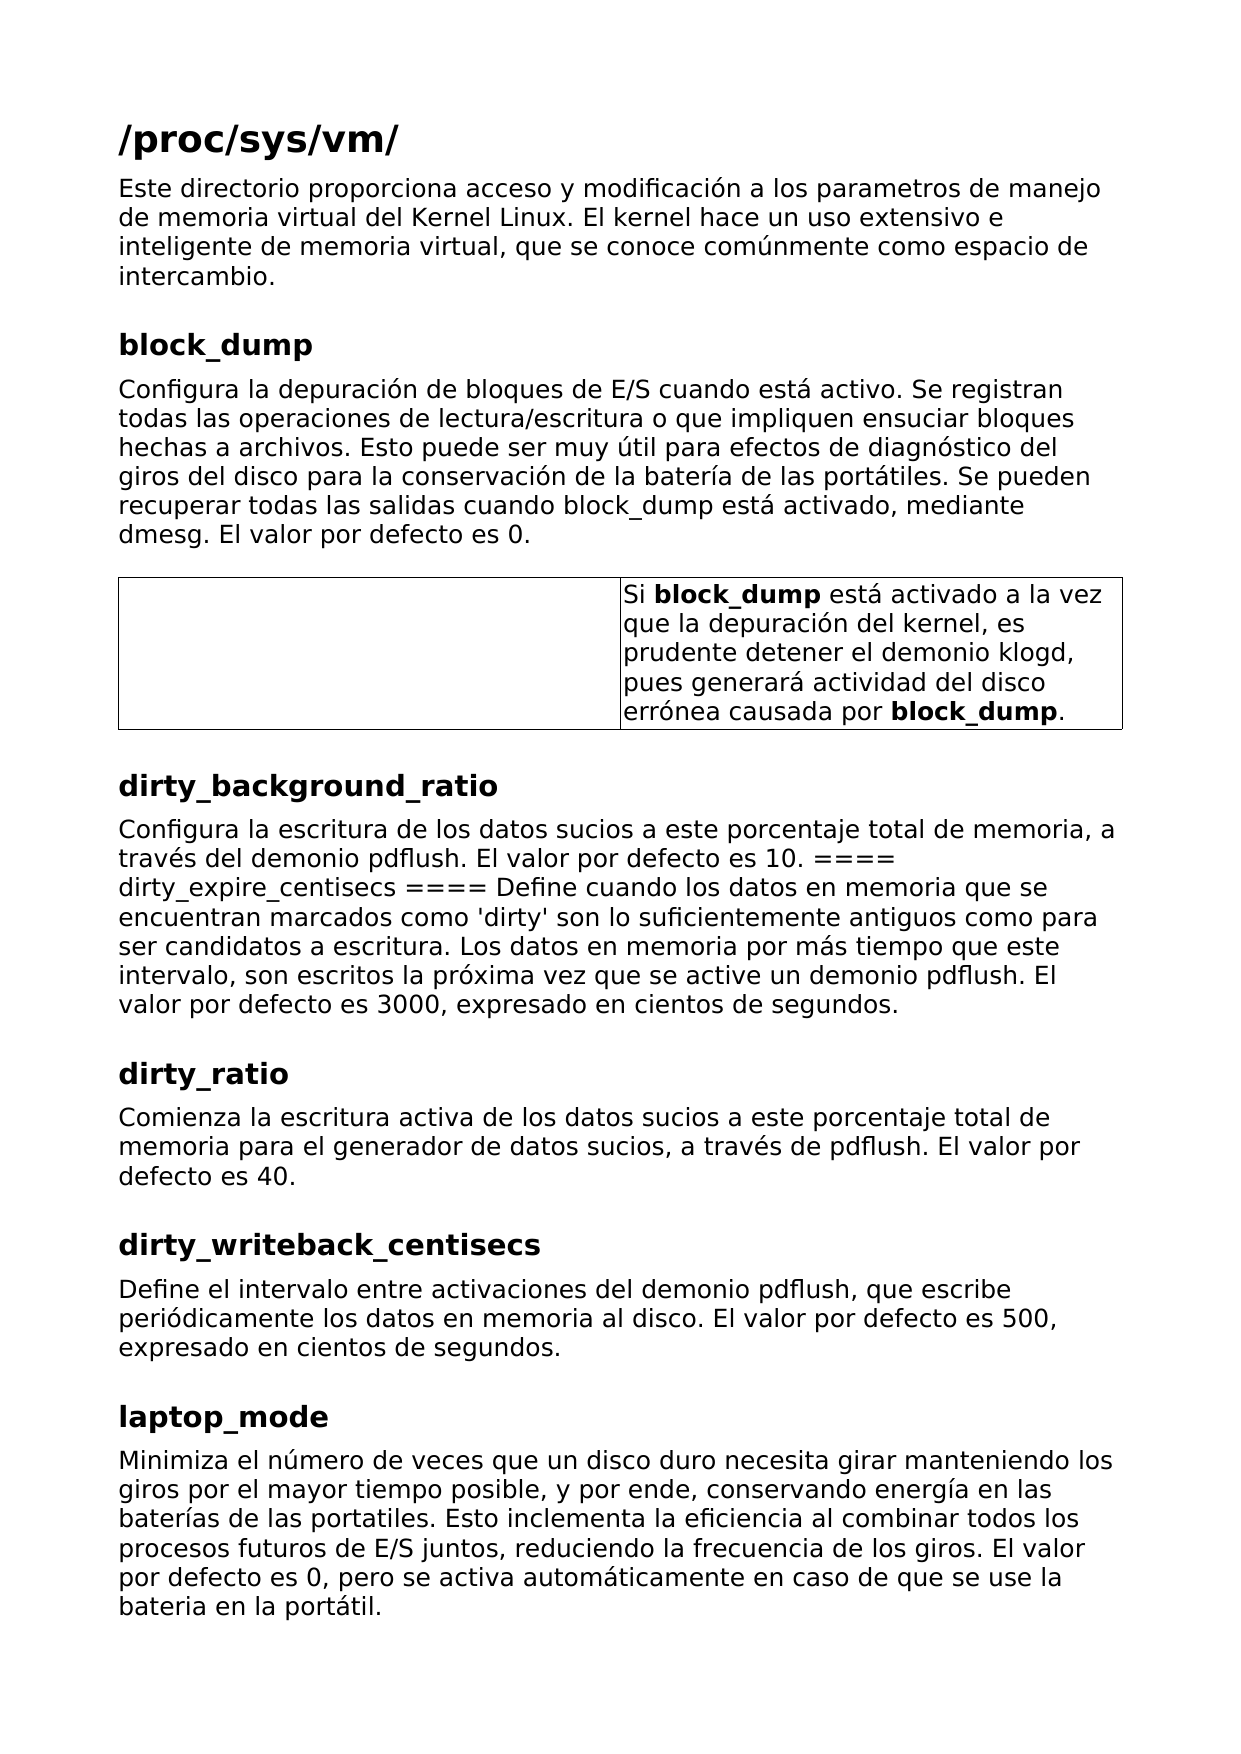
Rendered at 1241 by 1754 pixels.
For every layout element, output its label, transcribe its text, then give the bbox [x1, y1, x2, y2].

text Configura la depuración de bloques de E/S cuando está activo. Se registran todas las operaciones de lectura/escritura o que impliquen ensuciar bloques hechas a archivos. Esto puede ser muy útil para efectos de diagnóstico del giros del disco para la conservación de la batería de las portátiles. Se pueden recuperar todas las salidas cuando block_dump está activado, mediante dmesg. El valor por defecto es 0. [118, 375, 1122, 550]
text Configura la escritura de los datos sucios a este porcentaje total de memoria, a través del demonio pdflush. El valor por defecto es 10. ==== dirty_expire_centisecs ==== Define cuando los datos en memoria que se encuentran marcados como 'dirty' son lo suficientemente antiguos como para ser candidatos a escritura. Los datos en memoria por más tiempo que este intervalo, son escritos la próxima vez que se active un demonio pdflush. El valor por defecto es 3000, expresado en cientos de segundos. [118, 815, 1122, 1019]
subtitle dirty_writeback_centisecs [118, 1228, 1122, 1262]
text Define el intervalo entre activaciones del demonio pdflush, que escribe periódicamente los datos en memoria al disco. El valor por defecto es 500, expresado en cientos de segundos. [118, 1275, 1122, 1362]
table_header Si block_dump está activado a la vez que la depuración del kernel, es prudente detener el demonio klogd, pues generará actividad del disco errónea causada por block_dump. [621, 578, 1122, 729]
subtitle /proc/sys/vm/ [118, 118, 1122, 162]
text Este directorio proporciona acceso y modificación a los parametros de manejo de memoria virtual del Kernel Linux. El kernel hace un uso extensivo e inteligente de memoria virtual, que se conoce comúnmente como espacio de intercambio. [118, 174, 1122, 291]
table_header [119, 578, 620, 729]
text Comienza la escritura activa de los datos sucios a este porcentaje total de memoria para el generador de datos sucios, a través de pdflush. El valor por defecto es 40. [118, 1103, 1122, 1191]
subtitle laptop_mode [118, 1400, 1122, 1434]
subtitle dirty_ratio [118, 1057, 1122, 1091]
text Minimiza el número de veces que un disco duro necesita girar manteniendo los giros por el mayor tiempo posible, y por ende, conservando energía en las baterías de las portatiles. Esto inclementa la eficiencia al combinar todos los procesos futuros de E/S juntos, reduciendo la frecuencia de los giros. El valor por defecto es 0, pero se activa automáticamente en caso de que se use la bateria en la portátil. [118, 1446, 1122, 1621]
subtitle block_dump [118, 328, 1122, 362]
subtitle dirty_background_ratio [118, 769, 1122, 803]
